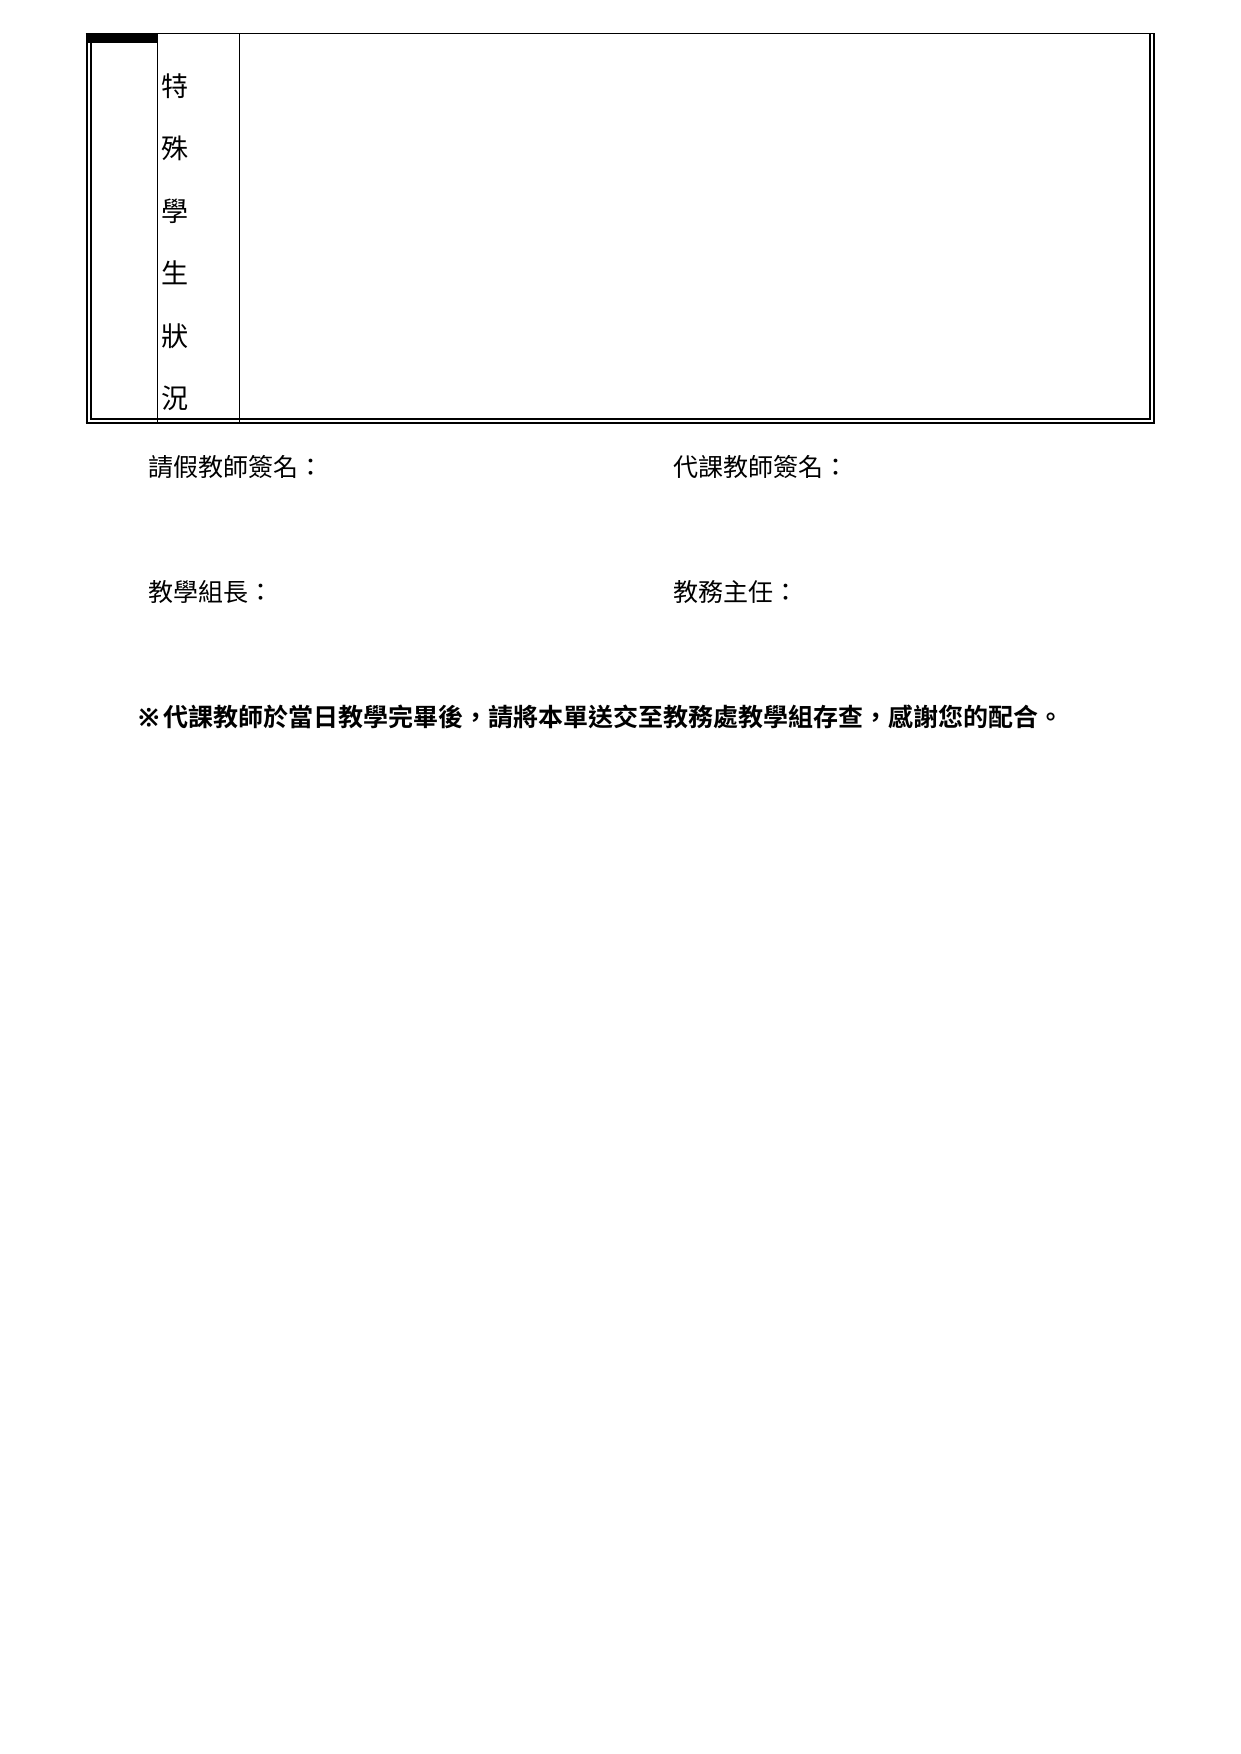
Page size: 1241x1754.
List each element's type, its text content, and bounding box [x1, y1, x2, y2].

table_cell [92, 43, 157, 418]
text 請假教師簽名： 代課教師簽名： [89, 424, 1152, 486]
table_cell 特 殊 學 生 狀 況 [158, 34, 239, 418]
table_cell [240, 34, 1149, 418]
text ※代課教師於當日教學完畢後，請將本單送交至教務處教學組存查，感謝您的配合。 [89, 674, 1152, 736]
text 教學組長： 教務主任： [89, 549, 1152, 611]
